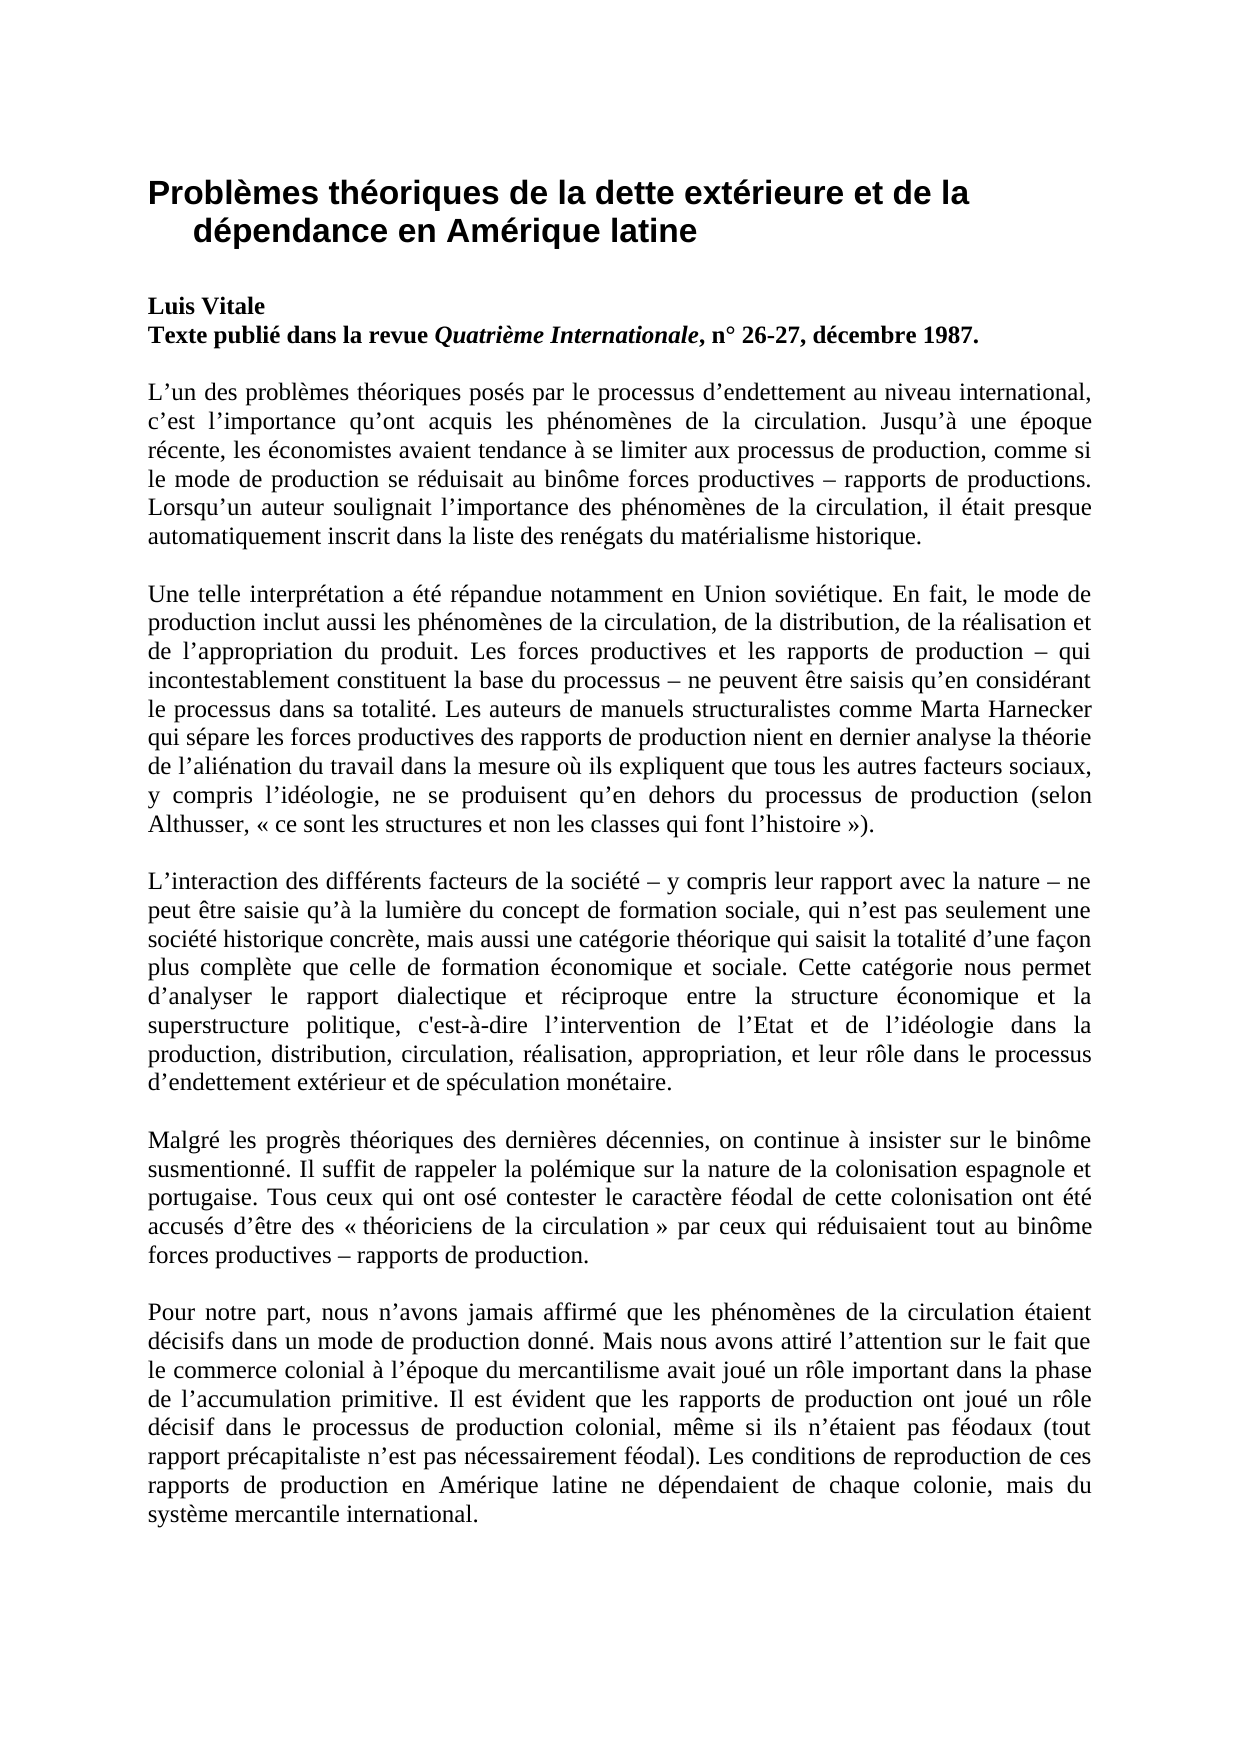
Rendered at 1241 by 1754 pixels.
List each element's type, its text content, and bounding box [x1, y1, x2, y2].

text Une telle interprétation a été répandue notamment en Union soviétique. En fait, le mode de production inclut aussi les phénomènes de la circulation, de la distribution, de la réalisation et de l’appropriation du produit. Les forces productives et les rapports de production – qui incontestablement constituent la base du processus – ne peuvent être saisis qu’en considérant le processus dans sa totalité. Les auteurs de manuels structuralistes comme Marta Harnecker qui sépare les forces productives des rapports de production nient en dernier analyse la théorie de l’aliénation du travail dans la mesure où ils expliquent que tous les autres facteurs sociaux, y compris l’idéologie, ne se produisent qu’en dehors du processus de production (selon Althusser, « ce sont les structures et non les classes qui font l’histoire »). [148, 579, 1093, 837]
text L’interaction des différents facteurs de la société – y compris leur rapport avec la nature – ne peut être saisie qu’à la lumière du concept de formation sociale, qui n’est pas seulement une société historique concrète, mais aussi une catégorie théorique qui saisit la totalité d’une façon plus complète que celle de formation économique et sociale. Cette catégorie nous permet d’analyser le rapport dialectique et réciproque entre la structure économique et la superstructure politique, c'est-à-dire l’intervention de l’Etat et de l’idéologie dans la production, distribution, circulation, réalisation, appropriation, et leur rôle dans le processus d’endettement extérieur et de spéculation monétaire. [148, 866, 1093, 1096]
text Luis Vitale [148, 291, 1093, 320]
subtitle Problèmes théoriques de la dette extérieure et de la dépendance en Amérique latine [148, 173, 1093, 250]
text Pour notre part, nous n’avons jamais affirmé que les phénomènes de la circulation étaient décisifs dans un mode de production donné. Mais nous avons attiré l’attention sur le fait que le commerce colonial à l’époque du mercantilisme avait joué un rôle important dans la phase de l’accumulation primitive. Il est évident que les rapports de production ont joué un rôle décisif dans le processus de production colonial, même si ils n’étaient pas féodaux (tout rapport précapitaliste n’est pas nécessairement féodal). Les conditions de reproduction de ces rapports de production en Amérique latine ne dépendaient de chaque colonie, mais du système mercantile international. [148, 1297, 1093, 1527]
text L’un des problèmes théoriques posés par le processus d’endettement au niveau international, c’est l’importance qu’ont acquis les phénomènes de la circulation. Jusqu’à une époque récente, les économistes avaient tendance à se limiter aux processus de production, comme si le mode de production se réduisait au binôme forces productives – rapports de productions. Lorsqu’un auteur soulignait l’importance des phénomènes de la circulation, il était presque automatiquement inscrit dans la liste des renégats du matérialisme historique. [148, 377, 1093, 550]
text Texte publié dans la revue Quatrième Internationale, n° 26-27, décembre 1987. [148, 320, 1093, 349]
text Malgré les progrès théoriques des dernières décennies, on continue à insister sur le binôme susmentionné. Il suffit de rappeler la polémique sur la nature de la colonisation espagnole et portugaise. Tous ceux qui ont osé contester le caractère féodal de cette colonisation ont été accusés d’être des « théoriciens de la circulation » par ceux qui réduisaient tout au binôme forces productives – rapports de production. [148, 1125, 1093, 1269]
